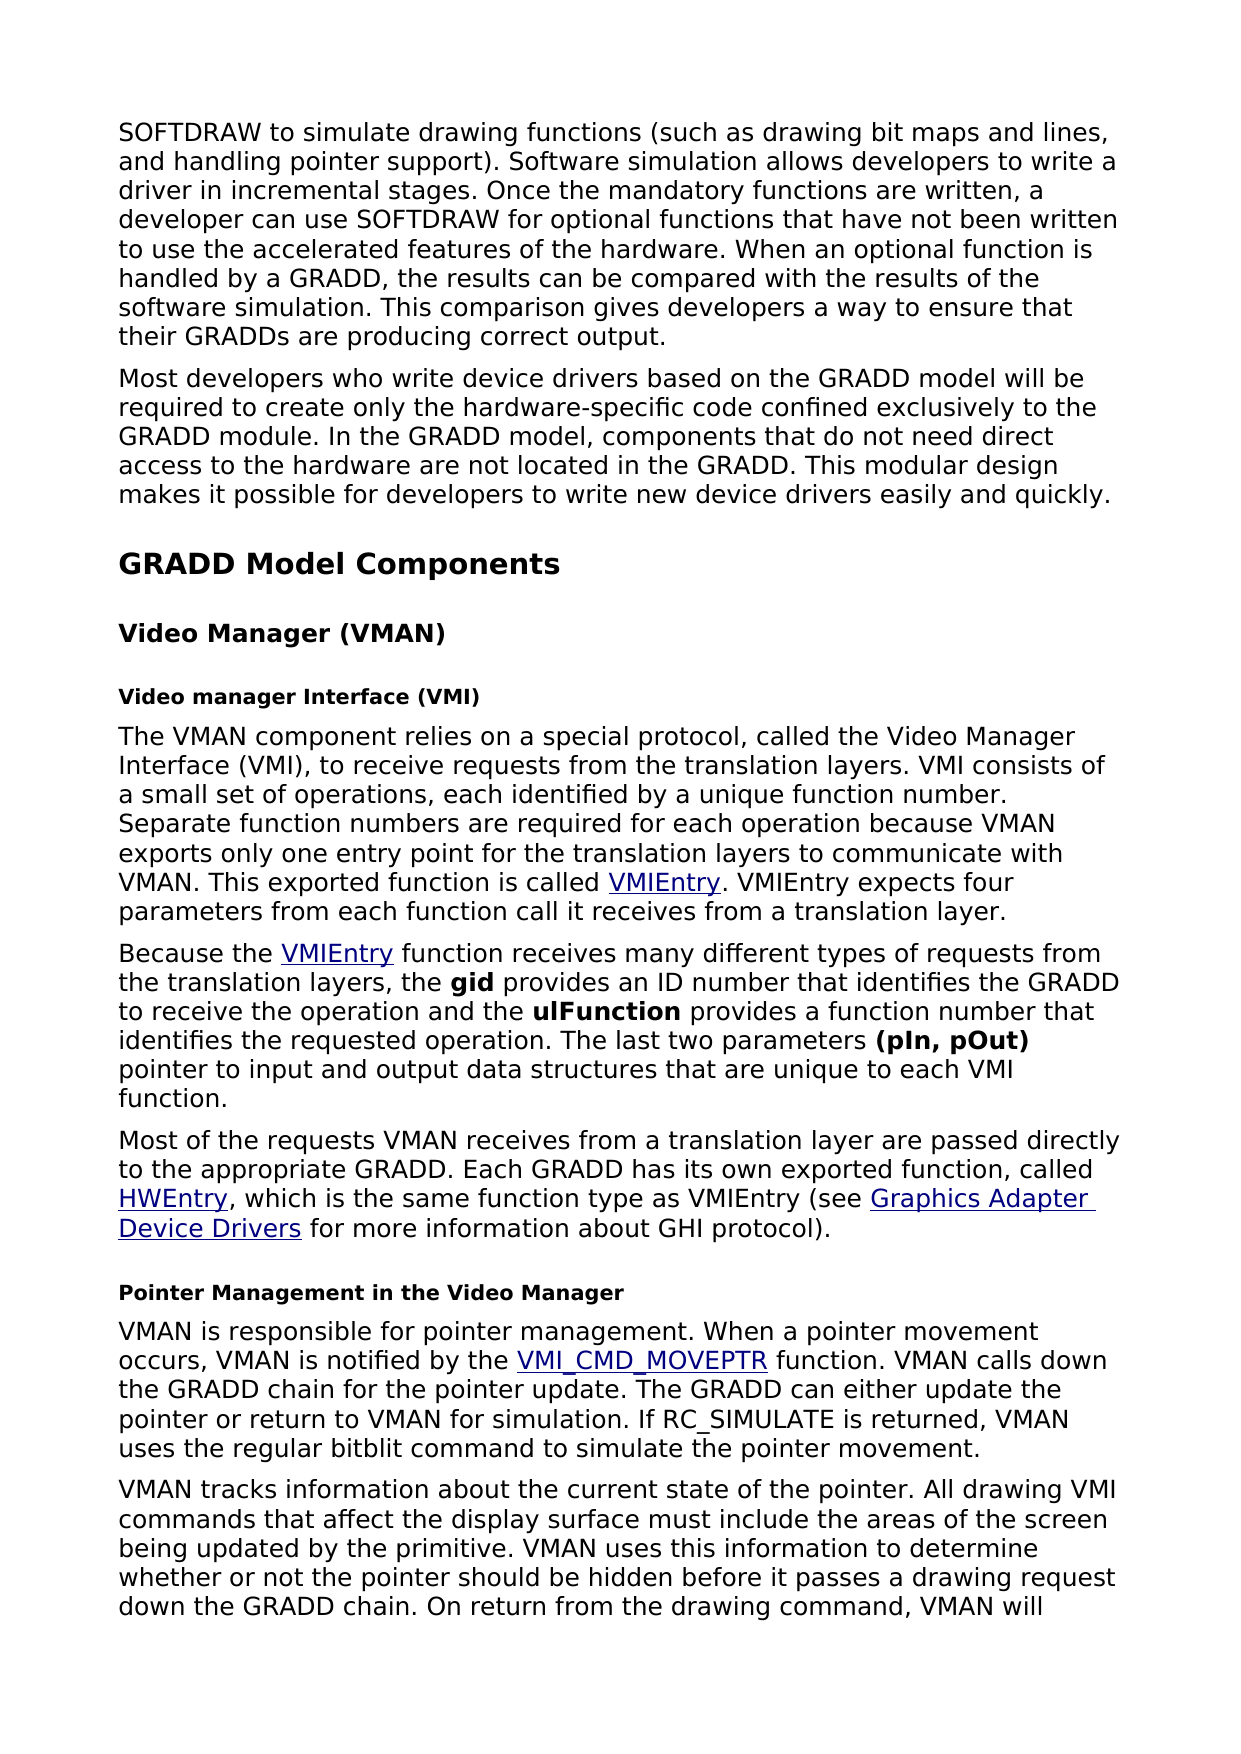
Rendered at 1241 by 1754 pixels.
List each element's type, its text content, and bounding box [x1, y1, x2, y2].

text Because the VMIEntry function receives many different types of requests from the translation layers, the gid provides an ID number that identifies the GRADD to receive the operation and the ulFunction provides a function number that identifies the requested operation. The last two parameters (pIn, pOut) pointer to input and output data structures that are unique to each VMI function. [118, 939, 1122, 1114]
subtitle Video manager Interface (VMI) [118, 685, 1122, 710]
text VMAN is responsible for pointer management. When a pointer movement occurs, VMAN is notified by the VMI_CMD_MOVEPTR function. VMAN calls down the GRADD chain for the pointer update. The GRADD can either update the pointer or return to VMAN for simulation. If RC_SIMULATE is returned, VMAN uses the regular bitblit command to simulate the pointer movement. [118, 1317, 1122, 1463]
subtitle Pointer Management in the Video Manager [118, 1281, 1122, 1305]
text Most developers who write device drivers based on the GRADD model will be required to create only the hardware-specific code confined exclusively to the GRADD module. In the GRADD model, components that do not need direct access to the hardware are not located in the GRADD. This modular design makes it possible for developers to write new device drivers easily and quickly. [118, 364, 1122, 510]
text VMAN tracks information about the current state of the pointer. All drawing VMI commands that affect the display surface must include the areas of the screen being updated by the primitive. VMAN uses this information to determine whether or not the pointer should be hidden before it passes a drawing request down the GRADD chain. On return from the drawing command, VMAN will [118, 1476, 1122, 1621]
subtitle Video Manager (VMAN) [118, 619, 1122, 648]
text The VMAN component relies on a special protocol, called the Video Manager Interface (VMI), to receive requests from the translation layers. VMI consists of a small set of operations, each identified by a unique function number. Separate function numbers are required for each operation because VMAN exports only one entry point for the translation layers to communicate with VMAN. This exported function is called VMIEntry. VMIEntry expects four parameters from each function call it receives from a translation layer. [118, 722, 1122, 926]
text Most of the requests VMAN receives from a translation layer are passed directly to the appropriate GRADD. Each GRADD has its own exported function, called HWEntry, which is the same function type as VMIEntry (see Graphics Adapter Device Drivers for more information about GHI protocol). [118, 1126, 1122, 1243]
subtitle GRADD Model Components [118, 547, 1122, 581]
text SOFTDRAW to simulate drawing functions (such as drawing bit maps and lines, and handling pointer support). Software simulation allows developers to write a driver in incremental stages. Once the mandatory functions are written, a developer can use SOFTDRAW for optional functions that have not been written to use the accelerated features of the hardware. When an optional function is handled by a GRADD, the results can be compared with the results of the software simulation. This comparison gives developers a way to ensure that their GRADDs are producing correct output. [118, 118, 1122, 351]
